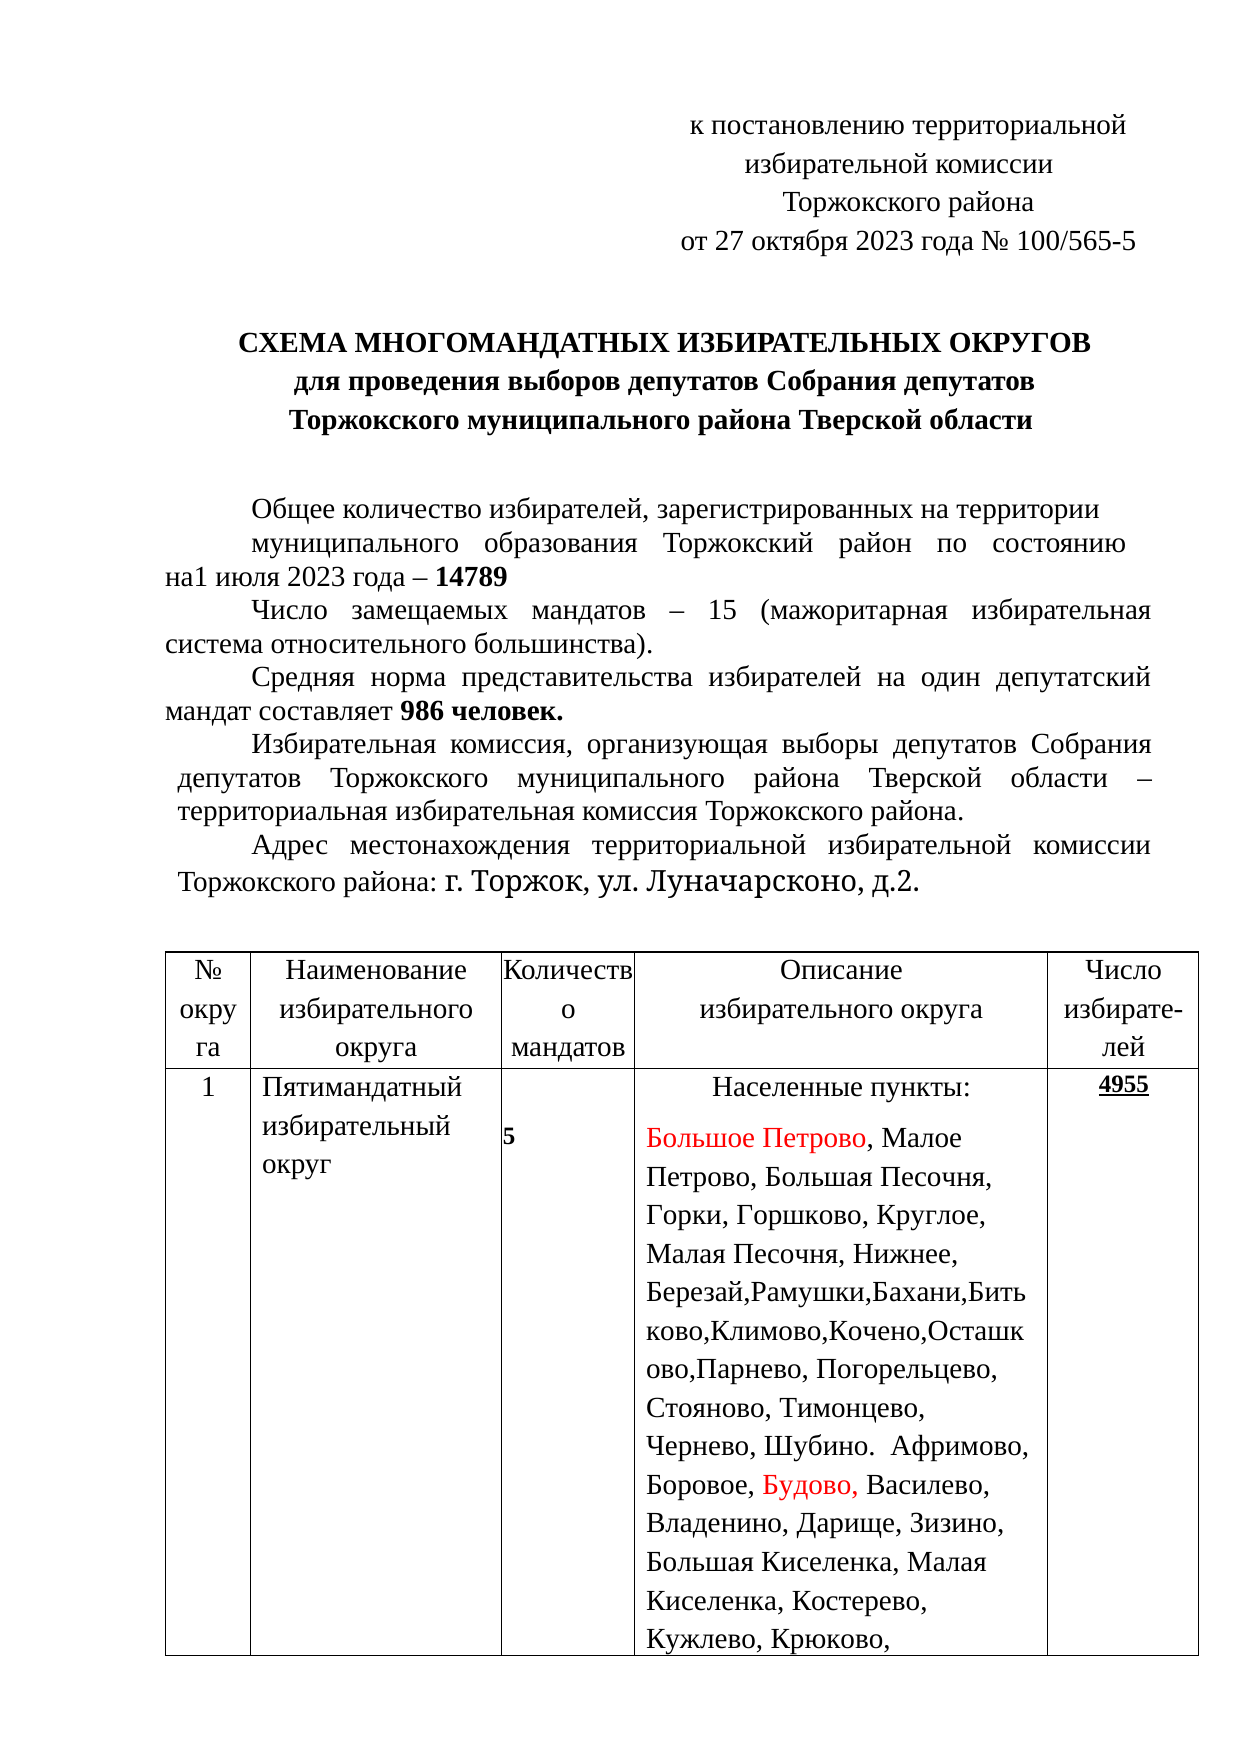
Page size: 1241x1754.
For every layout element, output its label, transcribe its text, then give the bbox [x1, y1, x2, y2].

table_header № округа [166, 953, 250, 1068]
table_cell [502, 1167, 634, 1655]
table_cell 5 [502, 1120, 634, 1167]
table_cell 1 [166, 1069, 250, 1655]
text Торжокского района [646, 184, 1152, 218]
text от 27 октября 2023 года № 100/565-5 [646, 223, 1152, 256]
table_cell [502, 1069, 634, 1120]
table_cell Населенные пункты: Большое Петрово, Малое Петрово, Большая Песочня, Горки, Горшково, Круглое, Малая Песочня, Нижнее, Березай,Рамушки,Бахани,Битьково,Климово,Кочено,Осташково,Парнево, Погорельцево, Стояново, Тимонцево, Чернево, Шубино. Афримово, Боровое, Будово, Василево, Владенино, Дарище, Зизино, Большая Киселенка, Малая Киселенка, Костерево, Кужлево, Крюково, [635, 1069, 1047, 1655]
table_header Описание избирательного округа [635, 953, 1047, 1068]
table_header Наименование избирательного округа [251, 953, 501, 1068]
text СХЕМА МНОГОМАНДАТНЫХ ИЗБИРАТЕЛЬНЫХ ОКРУГОВ [177, 325, 1152, 358]
text Торжокского муниципального района Тверской области [177, 402, 1152, 436]
table_cell Пятимандатный избирательный округ [251, 1069, 501, 1655]
text Число замещаемых мандатов – 15 (мажоритарная избирательная система относительного большинства). [165, 592, 1152, 659]
table_header Число избирате-лей [1048, 953, 1198, 1068]
table_cell 4955 [1048, 1069, 1198, 1655]
text Общее количество избирателей, зарегистрированных на территории [165, 492, 1152, 525]
text Средняя норма представительства избирателей на один депутатский мандат составляет 986 человек. [165, 659, 1152, 726]
text для проведения выборов депутатов Собрания депутатов [177, 363, 1152, 397]
table_header Количество мандатов [502, 953, 634, 1068]
text муниципального образования Торжокский район по состоянию на1 июля 2023 года – 14789 [165, 525, 1152, 592]
text Адрес местонахождения территориальной избирательной комиссии Торжокского района: г. Торжок, ул. Луначарсконо, д.2. [177, 827, 1152, 900]
text Избирательная комиссия, организующая выборы депутатов Собрания депутатов Торжокского муниципального района Тверской области – территориальная избирательная комиссия Торжокского района. [177, 726, 1152, 827]
text к постановлению территориальной избирательной комиссии [646, 107, 1152, 179]
